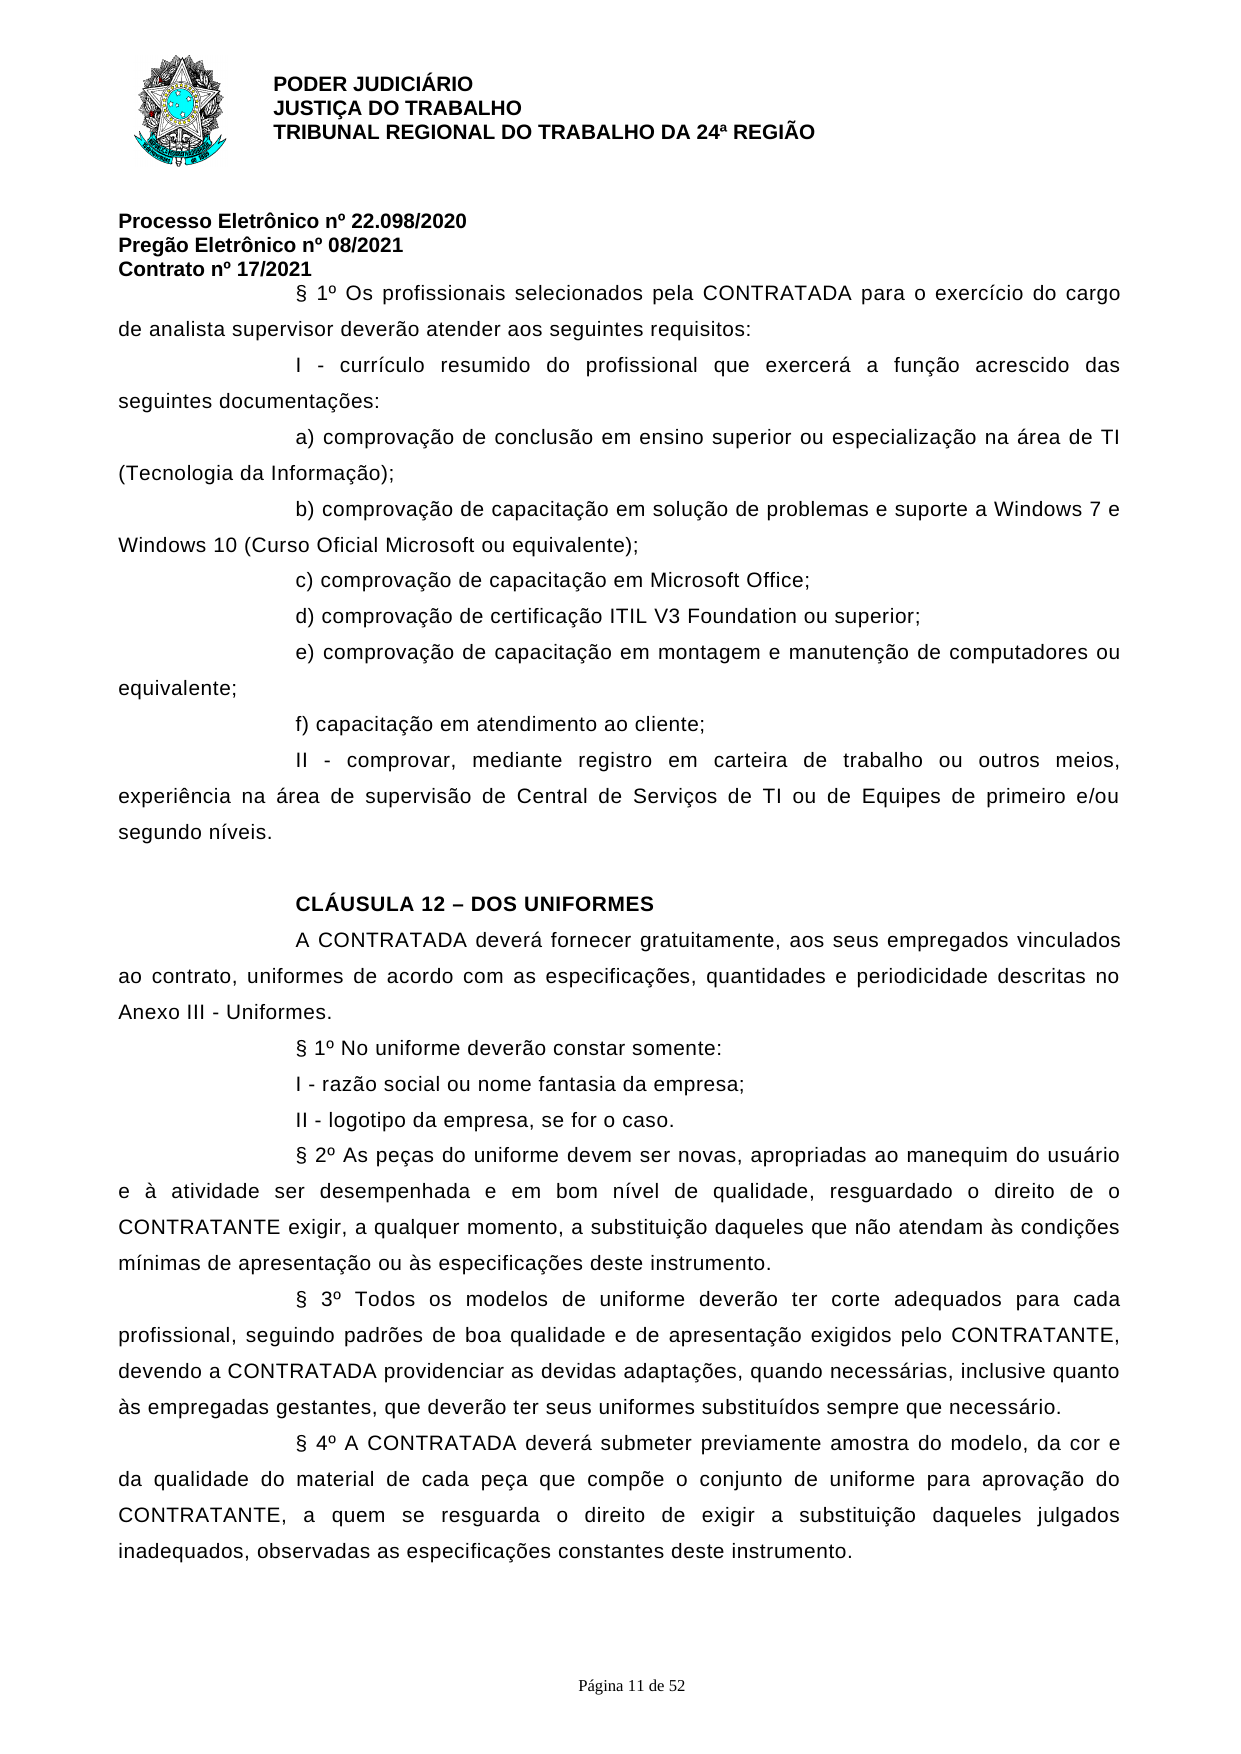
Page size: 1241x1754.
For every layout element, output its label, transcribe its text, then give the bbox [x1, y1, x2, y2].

text I - currículo resumido do profissional que exercerá a função acrescido das seguintes documentações: [118, 353, 1122, 413]
text II - logotipo da empresa, se for o caso. [118, 1107, 1122, 1131]
text § 2º As peças do uniforme devem ser novas, apropriadas ao manequim do usuário e à atividade ser desempenhada e em bom nível de qualidade, resguardado o direito de o CONTRATANTE exigir, a qualquer momento, a substituição daqueles que não atendam às condições mínimas de apresentação ou às especificações deste instrumento. [118, 1143, 1122, 1275]
picture [133, 55, 228, 167]
text § 1º Os profissionais selecionados pela CONTRATADA para o exercício do cargo de analista supervisor deverão atender aos seguintes requisitos: [118, 281, 1122, 341]
text II - comprovar, mediante registro em carteira de trabalho ou outros meios, experiência na área de supervisão de Central de Serviços de TI ou de Equipes de primeiro e/ou segundo níveis. [118, 748, 1122, 844]
text d) comprovação de certificação ITIL V3 Foundation ou superior; [118, 604, 1122, 628]
text § 4º A CONTRATADA deverá submeter previamente amostra do modelo, da cor e da qualidade do material de cada peça que compõe o conjunto de uniforme para aprovação do CONTRATANTE, a quem se resguarda o direito de exigir a substituição daqueles julgados inadequados, observadas as especificações constantes deste instrumento. [118, 1431, 1122, 1563]
text I - razão social ou nome fantasia da empresa; [118, 1071, 1122, 1095]
text c) comprovação de capacitação em Microsoft Office; [118, 568, 1122, 592]
text CLÁUSULA 12 – DOS UNIFORMES [118, 892, 1122, 916]
text e) comprovação de capacitação em montagem e manutenção de computadores ou equivalente; [118, 640, 1122, 700]
text a) comprovação de conclusão em ensino superior ou especialização na área de TI (Tecnologia da Informação); [118, 424, 1122, 484]
text b) comprovação de capacitação em solução de problemas e suporte a Windows 7 e Windows 10 (Curso Oficial Microsoft ou equivalente); [118, 496, 1122, 556]
text A CONTRATADA deverá fornecer gratuitamente, aos seus empregados vinculados ao contrato, uniformes de acordo com as especificações, quantidades e periodicidade descritas no Anexo III - Uniformes. [118, 928, 1122, 1023]
text f) capacitação em atendimento ao cliente; [118, 712, 1122, 736]
text § 3º Todos os modelos de uniforme deverão ter corte adequados para cada profissional, seguindo padrões de boa qualidade e de apresentação exigidos pelo CONTRATANTE, devendo a CONTRATADA providenciar as devidas adaptações, quando necessárias, inclusive quanto às empregadas gestantes, que deverão ter seus uniformes substituídos sempre que necessário. [118, 1287, 1122, 1419]
text § 1º No uniforme deverão constar somente: [118, 1036, 1122, 1059]
